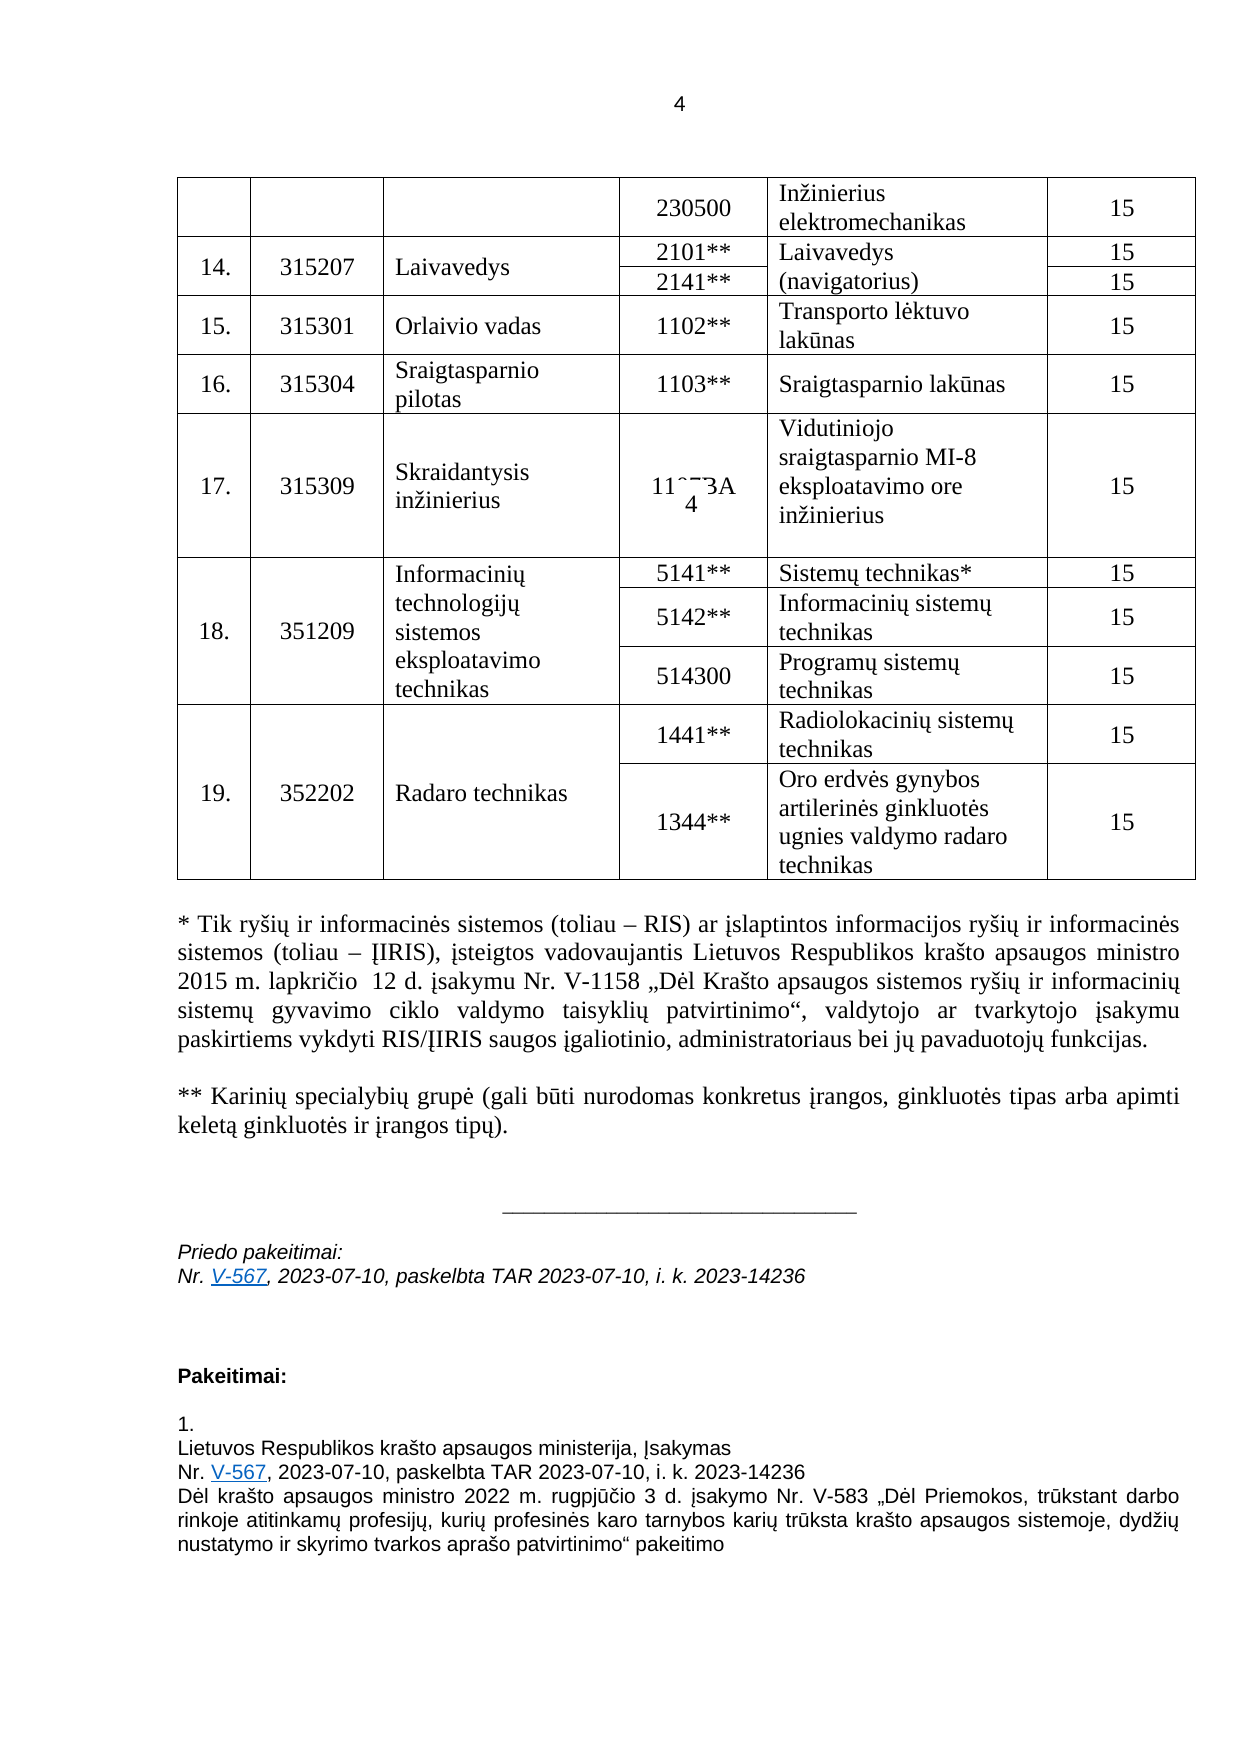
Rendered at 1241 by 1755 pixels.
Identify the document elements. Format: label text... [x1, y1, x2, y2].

table_cell 19. [178, 705, 250, 879]
text Nr. V-567, 2023-07-10, paskelbta TAR 2023-07-10, i. k. 2023-14236 [177, 1263, 1181, 1287]
table_cell 2141** [620, 267, 767, 295]
table_cell 15 [1048, 558, 1195, 587]
table_cell Informacinių technologijų sistemos eksploatavimo technikas [384, 558, 619, 704]
table_cell Informacinių sistemų technikas [768, 588, 1047, 646]
table_cell 18. [178, 558, 250, 704]
table_cell 14. [178, 237, 250, 295]
table_cell 315309 [251, 414, 383, 557]
table_cell 15 [1048, 237, 1195, 266]
table_cell Sraigtasparnio lakūnas [768, 355, 1047, 412]
table_cell Vidutiniojo sraigtasparnio MI-8 eksploatavimo ore inžinierius [768, 414, 1047, 557]
table_cell 514300 [620, 647, 767, 704]
table_cell 315304 [251, 355, 383, 412]
table_cell 5142** [620, 588, 767, 646]
table_cell [251, 178, 383, 236]
text Pakeitimai: [177, 1364, 1181, 1388]
table_cell Radaro technikas [384, 705, 619, 879]
table_cell 1344** [620, 764, 767, 879]
table_cell Programų sistemų technikas [768, 647, 1047, 704]
table_cell 1441** [620, 705, 767, 763]
table_cell 1102** [620, 296, 767, 354]
table_cell 351209 [251, 558, 383, 704]
table_cell [178, 178, 250, 236]
table_cell Inžinierius elektromechanikas [768, 178, 1047, 236]
table_cell 15 [1048, 296, 1195, 354]
table_cell 15 [1048, 355, 1195, 412]
text 4 [682, 489, 701, 518]
table_cell 15 [1048, 764, 1195, 879]
text Dėl krašto apsaugos ministro 2022 m. rugpjūčio 3 d. įsakymo Nr. V-583 „Dėl Priemokos, trūkstant darbo rinkoje atitinkamų profesijų, kurių profesinės karo tarnybos karių trūksta krašto apsaugos sistemoje, dydžių nustatymo ir skyrimo tvarkos aprašo patvirtinimo“ pakeitimo [177, 1484, 1181, 1556]
text __________________________________ [177, 1191, 1181, 1216]
table_cell 17. [178, 414, 250, 557]
table_cell 16. [178, 355, 250, 412]
table_cell [384, 178, 619, 236]
table_cell 2101** [620, 237, 767, 266]
text 1. [177, 1412, 1181, 1436]
table_cell 15 [1048, 414, 1195, 557]
text Priedo pakeitimai: [177, 1239, 1181, 1263]
table_cell Laivavedys (navigatorius) [768, 237, 1047, 295]
table_cell 315301 [251, 296, 383, 354]
text Nr. V-567, 2023-07-10, paskelbta TAR 2023-07-10, i. k. 2023-14236 [177, 1460, 1181, 1484]
table_cell 1103** [620, 355, 767, 412]
table_cell 15 [1048, 588, 1195, 646]
table_cell Laivavedys [384, 237, 619, 295]
table_cell 15 [1048, 178, 1195, 236]
table_cell Skraidantysis inžinierius [384, 414, 619, 557]
table_cell 315207 [251, 237, 383, 295]
table_cell 1107BA [620, 414, 767, 557]
table_cell 15 [1048, 647, 1195, 704]
table_cell Transporto lėktuvo lakūnas [768, 296, 1047, 354]
table_cell 15 [1048, 267, 1195, 295]
table_cell Sraigtasparnio pilotas [384, 355, 619, 412]
table_cell 15. [178, 296, 250, 354]
table_cell 5141** [620, 558, 767, 587]
table_cell 15 [1048, 705, 1195, 763]
text Lietuvos Respublikos krašto apsaugos ministerija, Įsakymas [177, 1436, 1181, 1460]
table_cell Orlaivio vadas [384, 296, 619, 354]
text ** Karinių specialybių grupė (gali būti nurodomas konkretus įrangos, ginkluotės tipas arba apimti keletą ginkluotės ir įrangos tipų). [177, 1081, 1181, 1139]
table_cell Radiolokacinių sistemų technikas [768, 705, 1047, 763]
table_cell 230500 [620, 178, 767, 236]
text * Tik ryšių ir informacinės sistemos (toliau – RIS) ar įslaptintos informacijos ryšių ir informacinės sistemos (toliau – ĮIRIS), įsteigtos vadovaujantis Lietuvos Respublikos krašto apsaugos ministro 2015 m. lapkričio 12 d. įsakymu Nr. V-1158 „Dėl Krašto apsaugos sistemos ryšių ir informacinių sistemų gyvavimo ciklo valdymo taisyklių patvirtinimo“, valdytojo ar tvarkytojo įsakymu paskirtiems vykdyti RIS/ĮIRIS saugos įgaliotinio, administratoriaus bei jų pavaduotojų funkcijas. [177, 909, 1181, 1052]
table_cell 352202 [251, 705, 383, 879]
table_cell Sistemų technikas* [768, 558, 1047, 587]
table_cell Oro erdvės gynybos artilerinės ginkluotės ugnies valdymo radaro technikas [768, 764, 1047, 879]
